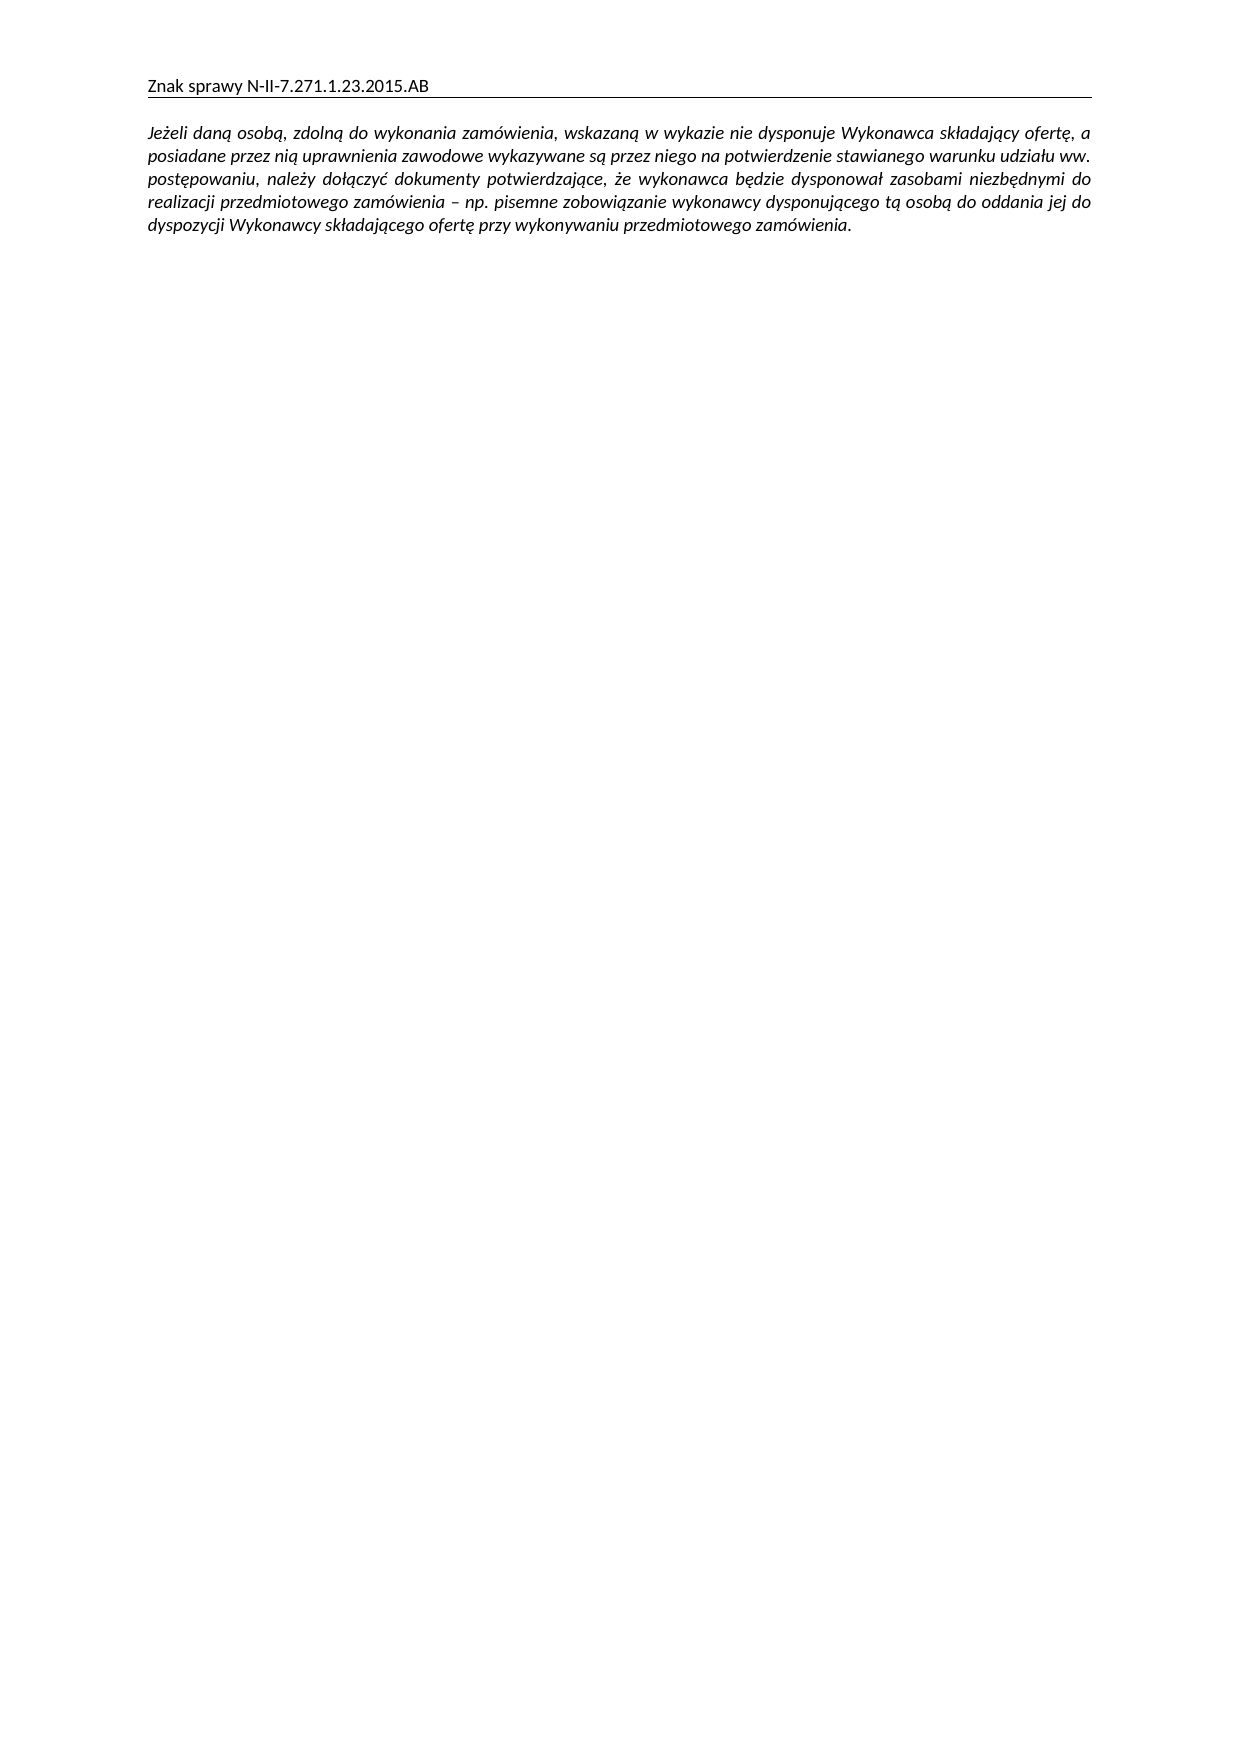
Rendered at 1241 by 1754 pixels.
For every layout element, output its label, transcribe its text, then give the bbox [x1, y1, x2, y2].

text Jeżeli daną osobą, zdolną do wykonania zamówienia, wskazaną w wykazie nie dysponuje Wykonawca składający ofertę, a posiadane przez nią uprawnienia zawodowe wykazywane są przez niego na potwierdzenie stawianego warunku udziału ww. postępowaniu, należy dołączyć dokumenty potwierdzające, że wykonawca będzie dysponował zasobami niezbędnymi do realizacji przedmiotowego zamówienia – np. pisemne zobowiązanie wykonawcy dysponującego tą osobą do oddania jej do dyspozycji Wykonawcy składającego ofertę przy wykonywaniu przedmiotowego zamówienia. [148, 121, 1092, 236]
